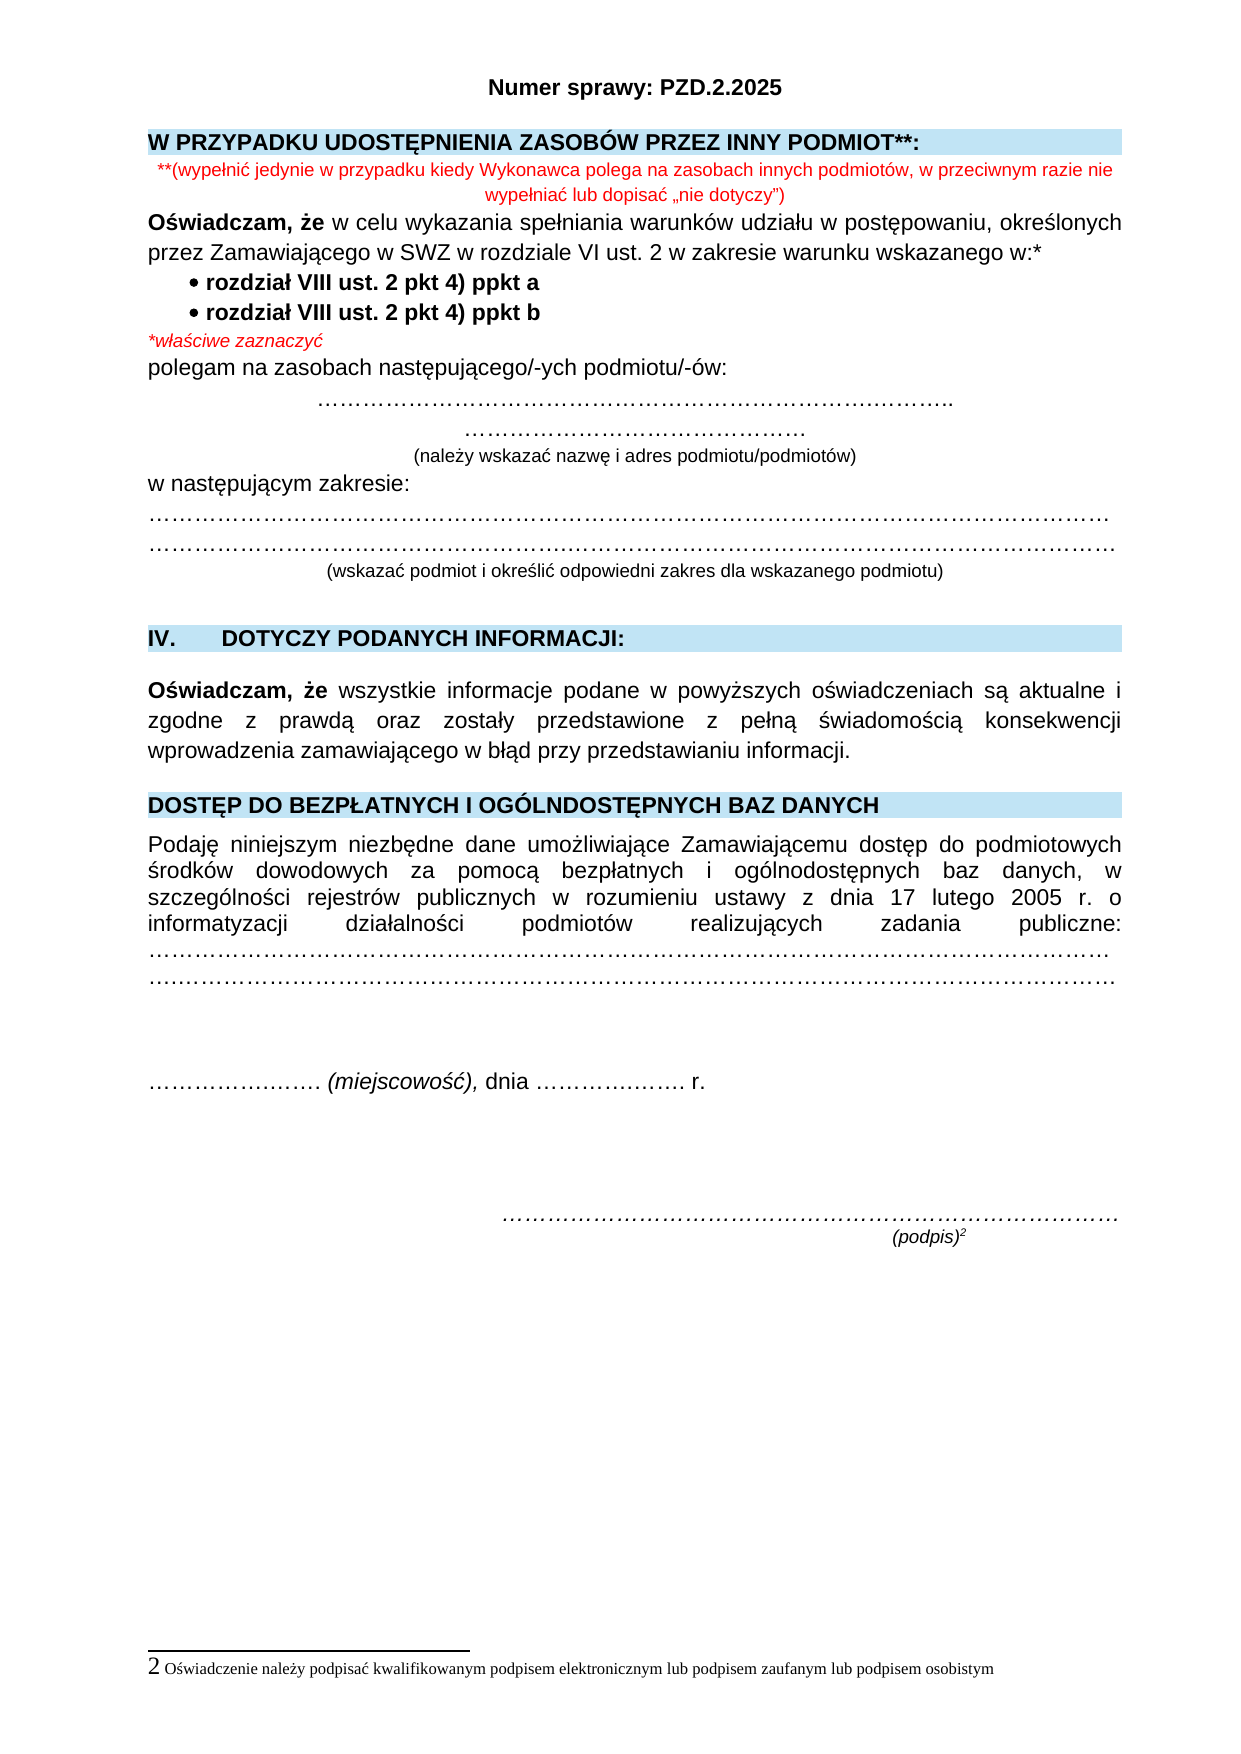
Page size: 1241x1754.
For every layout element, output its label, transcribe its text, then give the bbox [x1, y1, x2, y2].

text polegam na zasobach następującego/-ych podmiotu/-ów: [148, 354, 1122, 381]
text ……………………………………………….……………………………………………………………… [148, 530, 1122, 556]
text …………….……. (miejscowość), dnia ………….……. r. [148, 1068, 1122, 1094]
text ……………………………………………………………….………..……………………………………… [148, 384, 1122, 441]
text W PRZYPADKU UDOSTĘPNIENIA ZASOBÓW PRZEZ INNY PODMIOT**: [148, 129, 1122, 155]
text (należy wskazać nazwę i adres podmiotu/podmiotów) [148, 445, 1122, 466]
text ……………………………………………………………………………………………………………… [148, 500, 1122, 526]
text (podpis) [664, 1226, 1122, 1248]
text ……………………………………………………………………… [148, 1200, 1122, 1226]
text Oświadczenie należy podpisać kwalifikowanym podpisem elektronicznym lub podpisem zaufanym lub podpisem osobistym [148, 1651, 1122, 1680]
text w następującym zakresie: [148, 470, 1122, 496]
text IV. DOTYCZY PODANYCH INFORMACJI: [148, 625, 1122, 652]
text Oświadczam, że wszystkie informacje podane w powyższych oświadczeniach są aktualne i zgodne z prawdą oraz zostały przedstawione z pełną świadomością konsekwencji wprowadzenia zamawiającego w błąd przy przedstawianiu informacji. [148, 677, 1122, 763]
text **(wypełnić jedynie w przypadku kiedy Wykonawca polega na zasobach innych podmiotów, w przeciwnym razie nie wypełniać lub dopisać „nie dotyczy”) [148, 159, 1122, 205]
text *właściwe zaznaczyć [148, 329, 1122, 351]
text Podaję niniejszym niezbędne dane umożliwiające Zamawiającemu dostęp do podmiotowych środków dowodowych za pomocą bezpłatnych i ogólnodostępnych baz danych, w szczególności rejestrów publicznych w rozumieniu ustawy z dnia 17 lutego 2005 r. o informatyzacji działalności podmiotów realizujących zadania publiczne: ………………………………………………………………………………………………………………….…………………………………………………………………………………………………………… [148, 831, 1122, 989]
text  rozdział VIII ust. 2 pkt 4) ppkt b [148, 299, 1122, 326]
text Oświadczam, że w celu wykazania spełniania warunków udziału w postępowaniu, określonych przez Zamawiającego w SWZ w rozdziale VI ust. 2 w zakresie warunku wskazanego w:* [148, 209, 1122, 265]
text (wskazać podmiot i określić odpowiedni zakres dla wskazanego podmiotu) [148, 560, 1122, 582]
text DOSTĘP DO BEZPŁATNYCH I OGÓLNDOSTĘPNYCH BAZ DANYCH [148, 792, 1122, 818]
text  rozdział VIII ust. 2 pkt 4) ppkt a [148, 269, 1122, 295]
